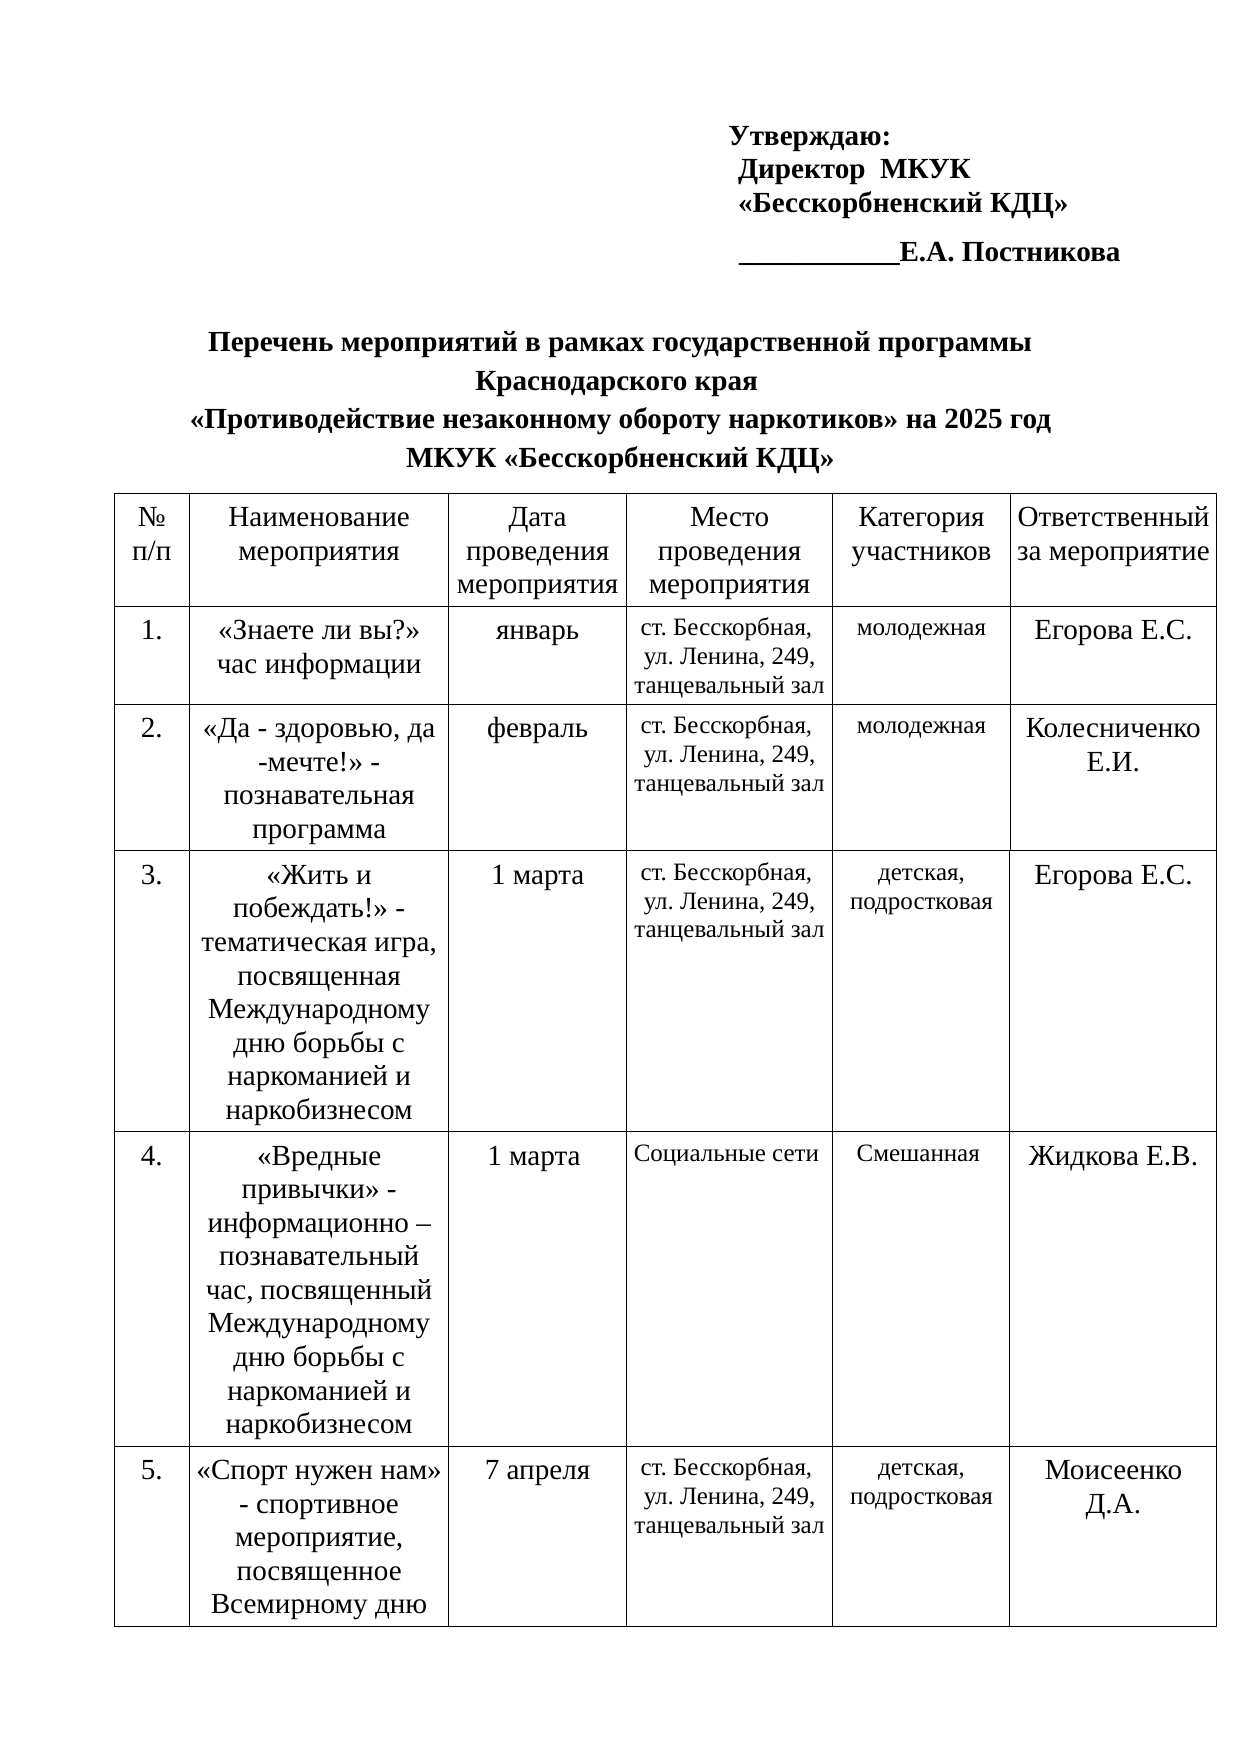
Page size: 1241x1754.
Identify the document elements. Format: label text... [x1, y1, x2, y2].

table_cell Колесниченко Е.И. [1011, 705, 1216, 850]
table_cell ст. Бесскорбная, ул. Ленина, 249, танцевальный зал [627, 851, 832, 1131]
table_header Место проведения мероприятия [627, 494, 832, 606]
table_cell ст. Бесскорбная, ул. Ленина, 249, танцевальный зал [627, 705, 832, 850]
text Утверждаю: [118, 118, 1122, 152]
table_cell Егорова Е.С. [1010, 851, 1216, 1131]
table_cell февраль [449, 705, 626, 850]
table_cell «Вредные привычки» - информационно – познавательный час, посвященный Международному дню борьбы с наркоманией и наркобизнесом [190, 1132, 448, 1446]
text Перечень мероприятий в рамках государственной программы Краснодарского края [118, 324, 1122, 397]
table_cell молодежная [833, 607, 1010, 704]
table_header Наименование мероприятия [190, 494, 448, 606]
table_header Дата проведения мероприятия [449, 494, 626, 606]
table_header Ответственный за мероприятие [1011, 494, 1216, 606]
table_cell ст. Бесскорбная, ул. Ленина, 249, танцевальный зал [627, 1447, 832, 1626]
table_cell Моисеенко Д.А. [1010, 1447, 1216, 1626]
text Директор МКУК [118, 152, 1122, 185]
table_cell 2. [115, 705, 189, 850]
text «Бесскорбненский КДЦ» [118, 185, 1122, 219]
table_cell 1. [115, 607, 189, 704]
table_cell Смешанная [833, 1132, 1009, 1446]
table_cell 1 марта [449, 851, 626, 1131]
table_cell детская, подростковая [833, 1447, 1009, 1626]
table_cell «Знаете ли вы?» час информации [190, 607, 448, 704]
table_cell детская, подростковая [833, 851, 1009, 1131]
table_cell молодежная [833, 705, 1010, 850]
text ___________Е.А. Постникова [118, 219, 1122, 271]
table_cell 1 марта [449, 1132, 626, 1446]
table_cell ст. Бесскорбная, ул. Ленина, 249, танцевальный зал [627, 607, 832, 704]
text «Противодействие незаконному обороту наркотиков» на 2025 год [118, 402, 1122, 435]
table_header № п/п [115, 494, 189, 606]
table_cell Социальные сети [627, 1132, 832, 1446]
table_cell январь [449, 607, 626, 704]
table_cell «Жить и побеждать!» - тематическая игра, посвященная Международному дню борьбы с наркоманией и наркобизнесом [190, 851, 448, 1131]
table_cell 4. [115, 1132, 189, 1446]
table_cell 3. [115, 851, 189, 1131]
text МКУК «Бесскорбненский КДЦ» [118, 440, 1122, 474]
table_cell «Спорт нужен нам» - спортивное мероприятие, посвященное Всемирному дню [190, 1447, 448, 1626]
table_cell 7 апреля [449, 1447, 626, 1626]
table_cell «Да - здоровью, да -мечте!» - познавательная программа [190, 705, 448, 850]
table_cell Егорова Е.С. [1011, 607, 1216, 704]
table_cell 5. [115, 1447, 189, 1626]
table_header Категория участников [833, 494, 1010, 606]
table_cell Жидкова Е.В. [1010, 1132, 1216, 1446]
